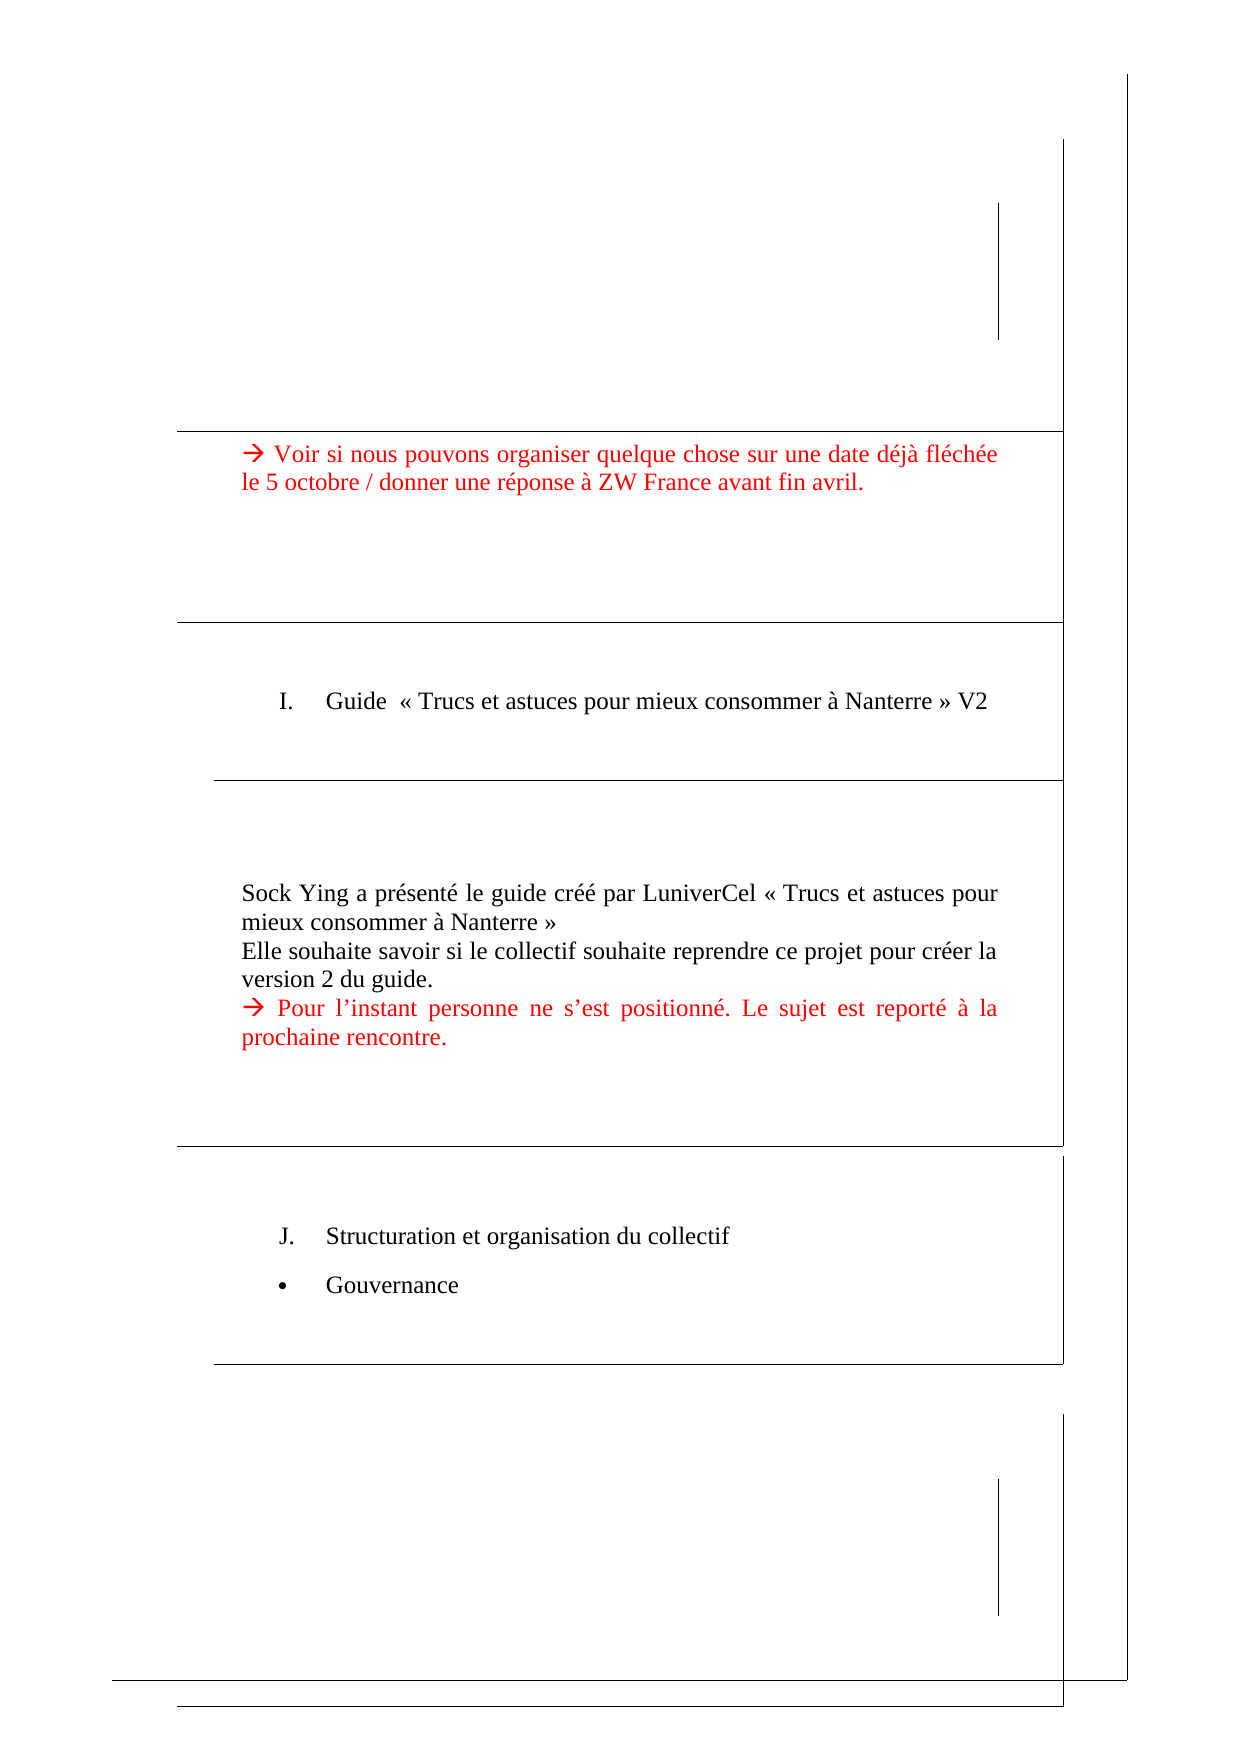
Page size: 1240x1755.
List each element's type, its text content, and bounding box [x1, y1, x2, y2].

text Elle souhaite savoir si le collectif souhaite reprendre ce projet pour créer la version 2 du guide. [177, 936, 1063, 993]
text Sock Ying a présenté le guide créé par LuniverCel « Trucs et astuces pour mieux consommer à Nanterre » [177, 780, 1063, 936]
text  Pour l’instant personne ne s’est positionné. Le sujet est reporté à la prochaine rencontre. [177, 993, 1063, 1051]
list Guide « Trucs et astuces pour mieux consommer à Nanterre » V2 [214, 622, 1063, 780]
list Gouvernance [214, 1206, 1063, 1364]
text  Voir si nous pouvons organiser quelque chose sur une date déjà fléchée le 5 octobre / donner une réponse à ZW France avant fin avril. [177, 340, 1063, 496]
list Structuration et organisation du collectif [214, 1156, 1063, 1206]
